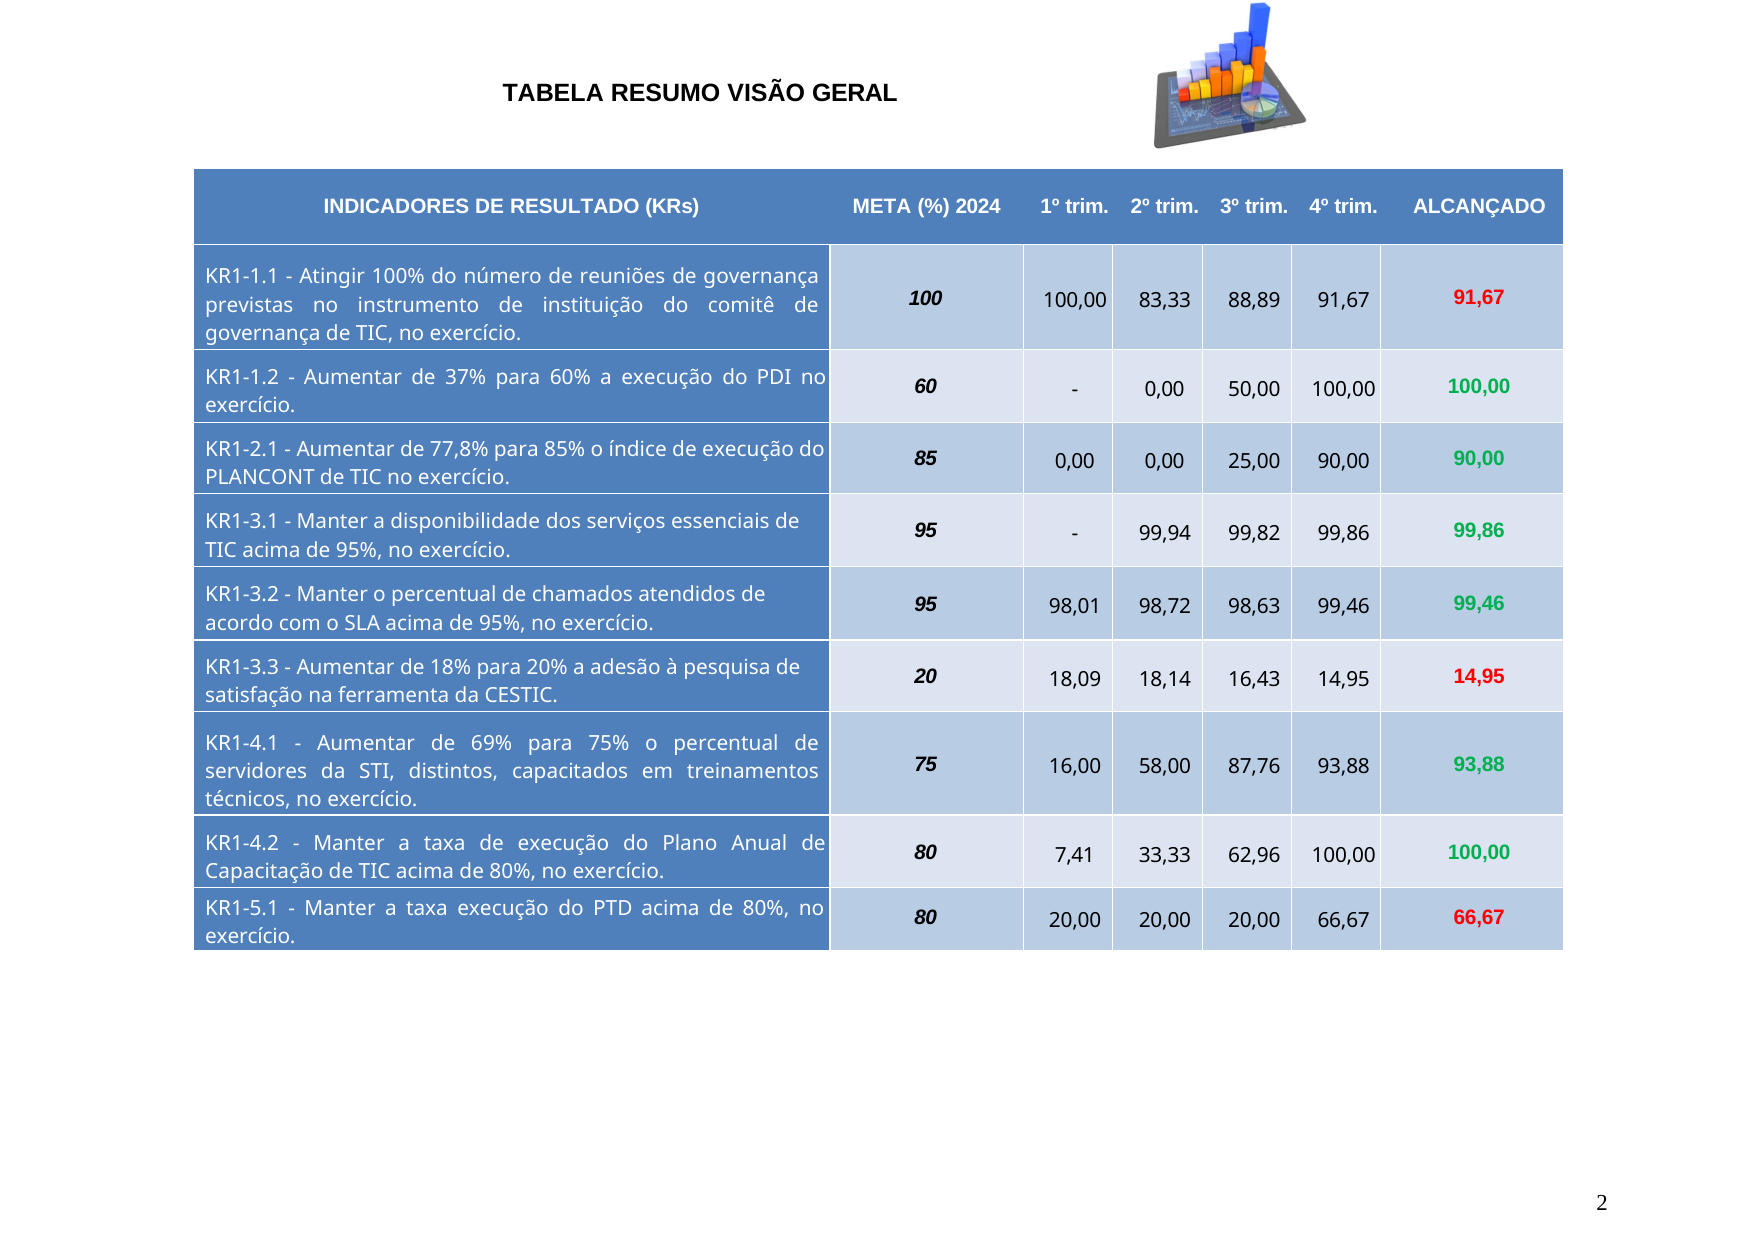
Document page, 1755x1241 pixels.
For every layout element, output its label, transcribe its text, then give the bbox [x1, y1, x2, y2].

table_cell KR1-1.2 - Aumentar de 37% para 60% a execução do PDI no exercício. [194, 350, 829, 422]
table_cell 90,00 [1292, 423, 1380, 493]
table_header 3º trim. [1202, 169, 1291, 244]
table_cell 16,00 [1024, 712, 1112, 814]
table_cell 60 [831, 350, 1023, 422]
table_cell 95 [831, 494, 1023, 566]
table_cell 99,86 [1381, 494, 1563, 566]
table_header 4º trim. [1291, 169, 1381, 244]
table_cell 66,67 [1292, 888, 1380, 950]
table_cell KR1-3.2 - Manter o percentual de chamados atendidos de acordo com o SLA acima de 95%, no exercício. [194, 567, 829, 639]
table_cell KR1-5.1 - Manter a taxa execução do PTD acima de 80%, no exercício. [194, 888, 829, 950]
table_cell 99,46 [1292, 567, 1380, 639]
table_header INDICADORES DE RESULTADO (KRs) [194, 169, 830, 244]
table_header 2º trim. [1113, 169, 1202, 244]
table_cell 20,00 [1113, 888, 1202, 950]
table_cell 93,88 [1381, 712, 1563, 814]
table_cell 98,72 [1113, 567, 1202, 639]
table_cell 100,00 [1381, 816, 1563, 887]
table_cell 20 [831, 641, 1023, 711]
table_cell 0,00 [1113, 423, 1202, 493]
table_cell KR1-1.1 - Atingir 100% do número de reuniões de governança previstas no instrumento de instituição do comitê de governança de TIC, no exercício. [194, 245, 829, 349]
table_cell 91,67 [1292, 245, 1380, 349]
text TABELA RESUMO VISÃO GERAL [502, 78, 1153, 107]
table_cell 99,94 [1113, 494, 1202, 566]
table_cell 18,09 [1024, 641, 1112, 711]
text [1308, 78, 1562, 107]
table_cell KR1-4.1 - Aumentar de 69% para 75% o percentual de servidores da STI, distintos, capacitados em treinamentos técnicos, no exercício. [194, 712, 829, 814]
table_cell 58,00 [1113, 712, 1202, 814]
table_cell 100,00 [1381, 350, 1563, 422]
table_cell 83,33 [1113, 245, 1202, 349]
table_cell 0,00 [1024, 423, 1112, 493]
table_cell KR1-4.2 - Manter a taxa de execução do Plano Anual de Capacitação de TIC acima de 80%, no exercício. [194, 816, 829, 887]
table_cell 93,88 [1292, 712, 1380, 814]
table_cell 62,96 [1203, 816, 1291, 887]
table_cell 85 [831, 423, 1023, 493]
table_cell 100,00 [1292, 350, 1380, 422]
table_cell KR1-3.3 - Aumentar de 18% para 20% a adesão à pesquisa de satisfação na ferramenta da CESTIC. [194, 641, 829, 711]
table_cell - [1024, 494, 1112, 566]
table_cell 16,43 [1203, 641, 1291, 711]
table_cell 90,00 [1381, 423, 1563, 493]
table_cell KR1-2.1 - Aumentar de 77,8% para 85% o índice de execução do PLANCONT de TIC no exercício. [194, 423, 829, 493]
table_header ALCANÇADO [1381, 169, 1563, 244]
table_header 1º trim. [1023, 169, 1113, 244]
table_cell - [1024, 350, 1112, 422]
table_cell 20,00 [1024, 888, 1112, 950]
table_cell 98,01 [1024, 567, 1112, 639]
table_cell 18,14 [1113, 641, 1202, 711]
table_cell 80 [831, 888, 1023, 950]
table_cell 80 [831, 816, 1023, 887]
table_cell 14,95 [1381, 641, 1563, 711]
table_cell 95 [831, 567, 1023, 639]
table_cell 91,67 [1381, 245, 1563, 349]
table_header META (%) 2024 [830, 169, 1023, 244]
table_cell 100,00 [1024, 245, 1112, 349]
table_cell 87,76 [1203, 712, 1291, 814]
table_cell 99,46 [1381, 567, 1563, 639]
table_cell 7,41 [1024, 816, 1112, 887]
table_cell 25,00 [1203, 423, 1291, 493]
table_cell 75 [831, 712, 1023, 814]
table_cell 50,00 [1203, 350, 1291, 422]
table_cell 14,95 [1292, 641, 1380, 711]
table_cell 20,00 [1203, 888, 1291, 950]
table_cell KR1-3.1 - Manter a disponibilidade dos serviços essenciais de TIC acima de 95%, no exercício. [194, 494, 829, 566]
table_cell 33,33 [1113, 816, 1202, 887]
table_cell 0,00 [1113, 350, 1202, 422]
table_cell 99,82 [1203, 494, 1291, 566]
table_cell 88,89 [1203, 245, 1291, 349]
table_cell 98,63 [1203, 567, 1291, 639]
table_cell 99,86 [1292, 494, 1380, 566]
table_cell 100,00 [1292, 816, 1380, 887]
table_cell 100 [831, 245, 1023, 349]
table_cell 66,67 [1381, 888, 1563, 950]
